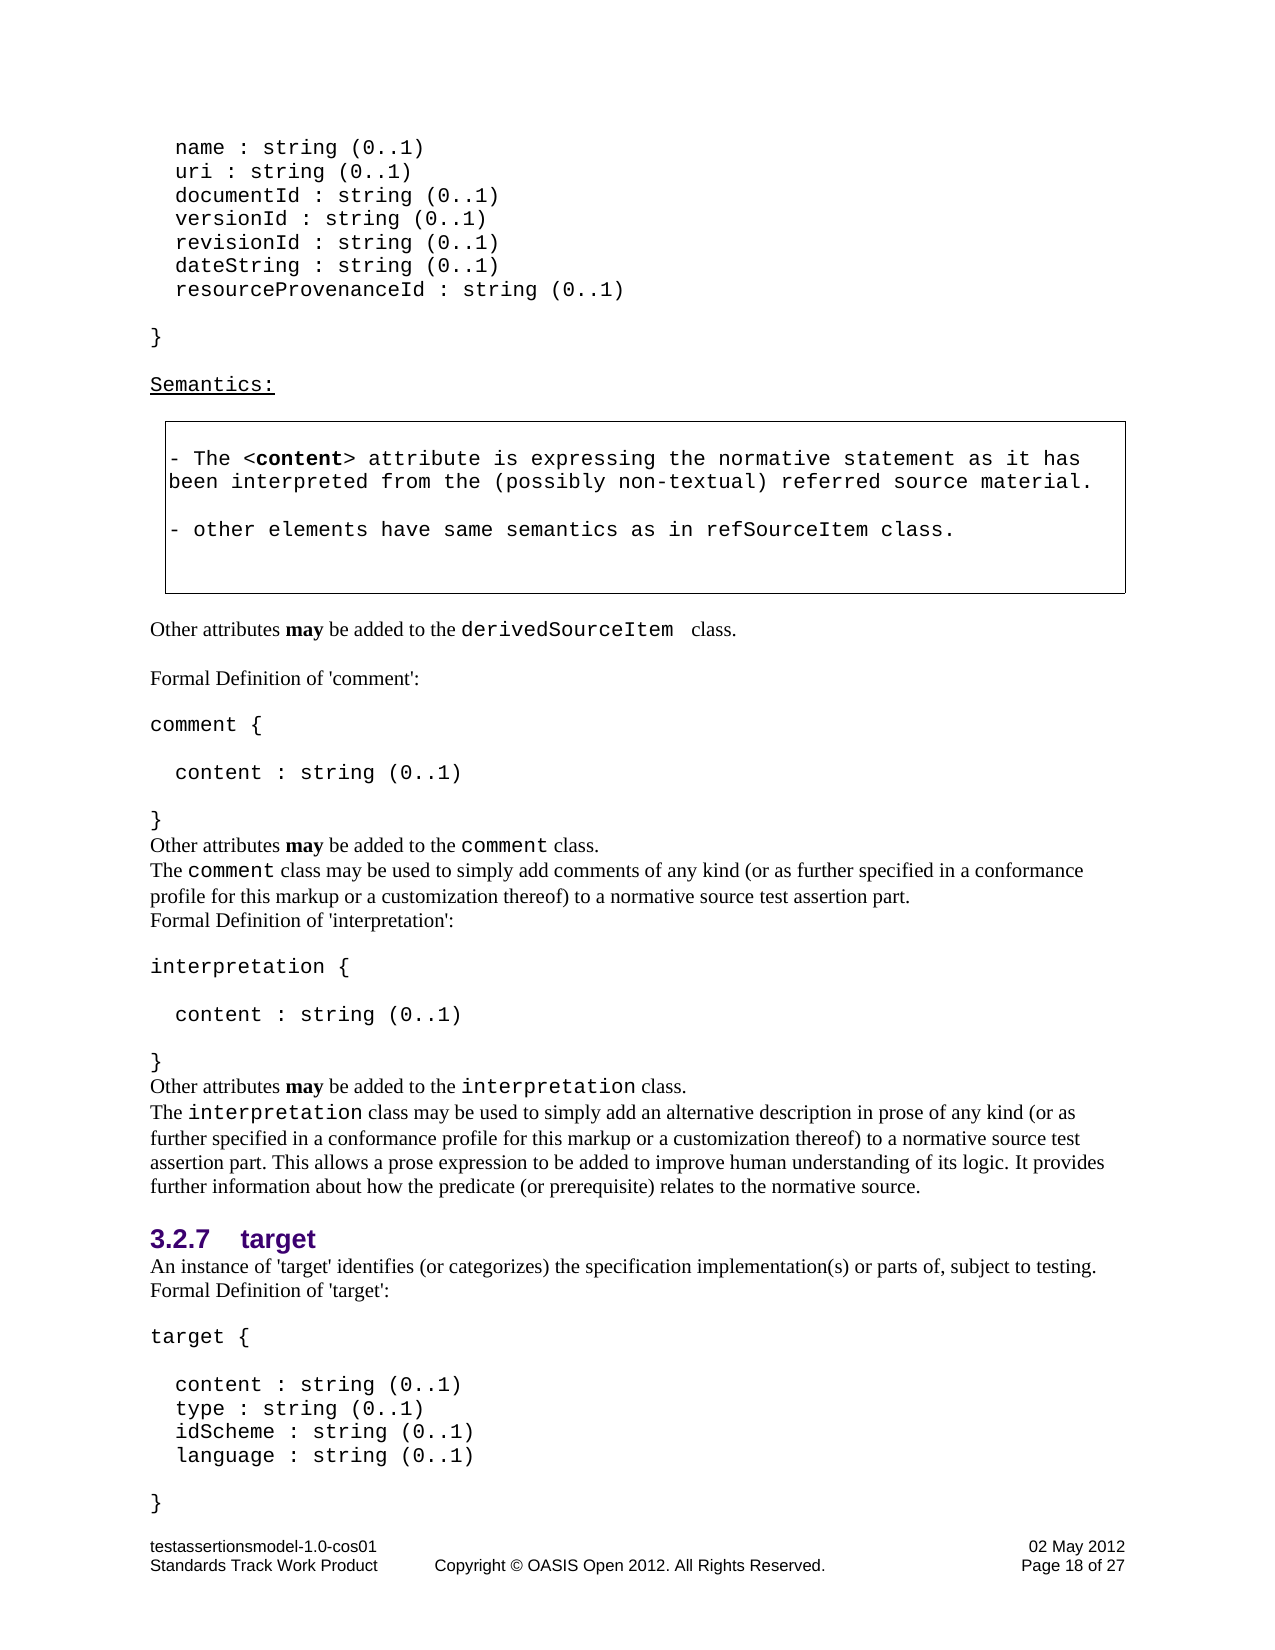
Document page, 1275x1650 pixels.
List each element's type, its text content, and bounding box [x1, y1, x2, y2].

text } [150, 809, 1125, 833]
text The comment class may be used to simply add comments of any kind (or as further specified in a conformance profile for this markup or a customization thereof) to a normative source test assertion part. [150, 858, 1125, 908]
text content : string (0..1) [150, 1374, 1125, 1397]
text idScheme : string (0..1) [150, 1421, 1125, 1445]
text name : string (0..1) [150, 137, 1125, 161]
text Semantics: [150, 374, 1125, 397]
subtitle target [150, 1223, 1125, 1254]
text content : string (0..1) [150, 762, 1125, 785]
text target { [150, 1327, 1125, 1350]
text Other attributes may be added to the interpretation class. [150, 1074, 1125, 1100]
text versionId : string (0..1) [150, 208, 1125, 232]
text dateString : string (0..1) [150, 256, 1125, 279]
text uri : string (0..1) [150, 161, 1125, 184]
text - other elements have same semantics as in refSourceItem class. [166, 516, 1125, 542]
text content : string (0..1) [150, 1003, 1125, 1027]
text Other attributes may be added to the derivedSourceItem class. [150, 616, 1125, 642]
text Formal Definition of 'target': [150, 1278, 1125, 1302]
text language : string (0..1) [150, 1445, 1125, 1468]
text An instance of 'target' identifies (or categorizes) the specification implementation(s) or parts of, subject to testing. [150, 1254, 1125, 1278]
text } [150, 1492, 1125, 1516]
text Other attributes may be added to the comment class. [150, 833, 1125, 858]
text } [150, 326, 1125, 350]
text - The <content> attribute is expressing the normative statement as it has been interpreted from the (possibly non-textual) referred source material. [166, 445, 1125, 495]
text Formal Definition of 'comment': [150, 666, 1125, 690]
text type : string (0..1) [150, 1397, 1125, 1421]
text Formal Definition of 'interpretation': [150, 908, 1125, 932]
text revisionId : string (0..1) [150, 232, 1125, 256]
text resourceProvenanceId : string (0..1) [150, 279, 1125, 303]
text documentId : string (0..1) [150, 184, 1125, 208]
text } [150, 1051, 1125, 1074]
text The interpretation class may be used to simply add an alternative description in prose of any kind (or as further specified in a conformance profile for this markup or a customization thereof) to a normative source test assertion part. This allows a prose expression to be added to improve human understanding of its logic. It provides further information about how the predicate (or prerequisite) relates to the normative source. [150, 1100, 1125, 1198]
text interpretation { [150, 956, 1125, 980]
text comment { [150, 714, 1125, 738]
